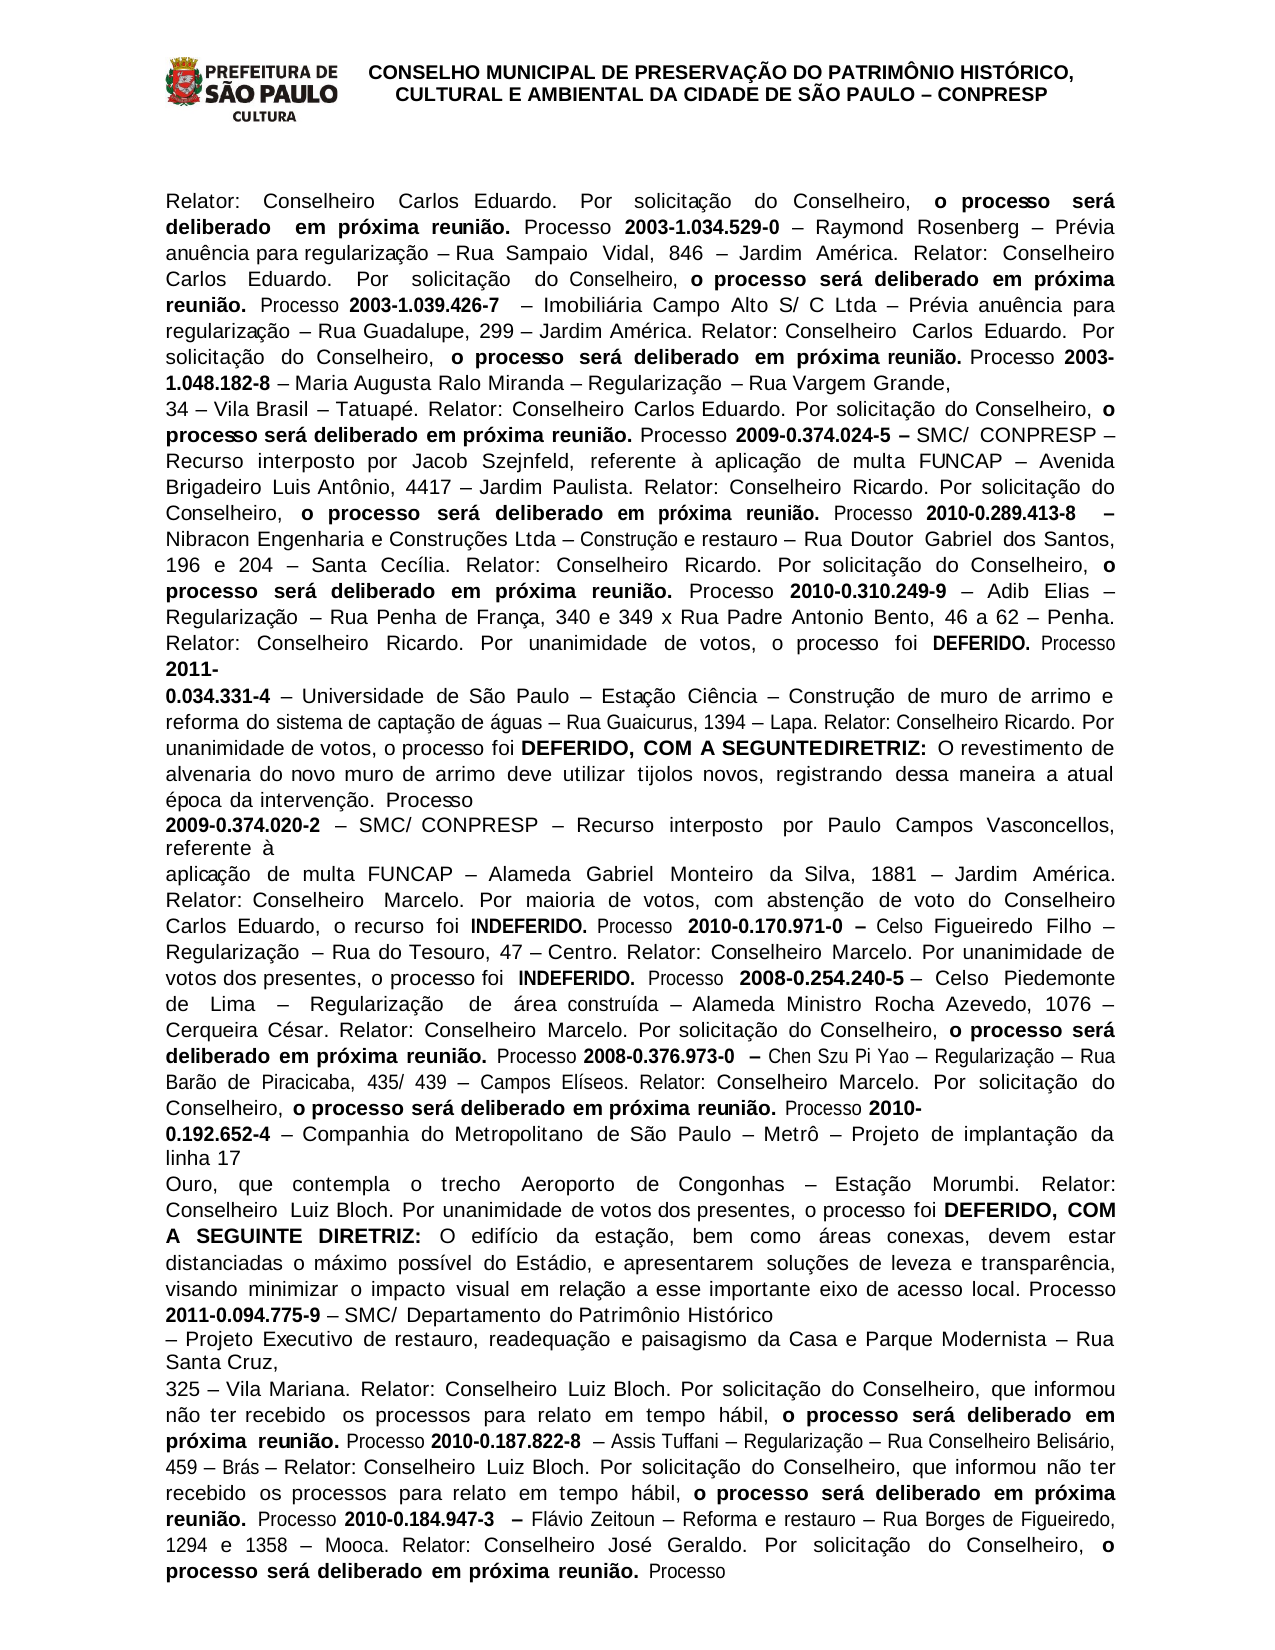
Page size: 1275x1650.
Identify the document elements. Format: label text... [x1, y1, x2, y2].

text aplicação de multa FUNCAP – Alameda Gabriel Monteiro da Silva, 1881 – Jardim América. Relator: Conselheiro Marcelo. Por maioria de votos, com abstenção de voto do Conselheiro Carlos Eduardo, o recurso foi INDEFERIDO. Processo 2010-0.170.971-0 – Celso Figueiredo Filho – Regularização – Rua do Tesouro, 47 – Centro. Relator: Conselheiro Marcelo. Por unanimidade de votos dos presentes, o processo foi INDEFERIDO. Processo 2008-0.254.240-5 – Celso Piedemonte de Lima – Regularização de área construída – Alameda Ministro Rocha Azevedo, 1076 – Cerqueira César. Relator: Conselheiro Marcelo. Por solicitação do Conselheiro, o processo será deliberado em próxima reunião. Processo 2008-0.376.973-0 – Chen Szu Pi Yao – Regularização – Rua Barão de Piracicaba, 435/ 439 – Campos Elíseos. Relator: Conselheiro Marcelo. Por solicitação do Conselheiro, o processo será deliberado em próxima reunião. Processo 2010- [165, 862, 1115, 1120]
text 34 – Vila Brasil – Tatuapé. Relator: Conselheiro Carlos Eduardo. Por solicitação do Conselheiro, o processo será deliberado em próxima reunião. Processo 2009-0.374.024-5 – SMC/ CONPRESP – Recurso interposto por Jacob Szejnfeld, referente à aplicação de multa FUNCAP – Avenida Brigadeiro Luis Antônio, 4417 – Jardim Paulista. Relator: Conselheiro Ricardo. Por solicitação do Conselheiro, o processo será deliberado em próxima reunião. Processo 2010-0.289.413-8 – Nibracon Engenharia e Construções Ltda – Construção e restauro – Rua Doutor Gabriel dos Santos, 196 e 204 – Santa Cecília. Relator: Conselheiro Ricardo. Por solicitação do Conselheiro, o processo será deliberado em próxima reunião. Processo 2010-0.310.249-9 – Adib Elias – Regularização – Rua Penha de França, 340 e 349 x Rua Padre Antonio Bento, 46 a 62 – Penha. Relator: Conselheiro Ricardo. Por unanimidade de votos, o processo foi DEFERIDO. Processo 2011- [165, 397, 1116, 681]
text Relator: Conselheiro Carlos Eduardo. Por solicitação do Conselheiro, o processo será deliberado em próxima reunião. Processo 2003-1.034.529-0 – Raymond Rosenberg – Prévia anuência para regularização – Rua Sampaio Vidal, 846 – Jardim América. Relator: Conselheiro Carlos Eduardo. Por solicitação do Conselheiro, o processo será deliberado em próxima reunião. Processo 2003-1.039.426-7 – Imobiliária Campo Alto S/ C Ltda – Prévia anuência para regularização – Rua Guadalupe, 299 – Jardim América. Relator: Conselheiro Carlos Eduardo. Por solicitação do Conselheiro, o processo será deliberado em próxima reunião. Processo 2003-1.048.182-8 – Maria Augusta Ralo Miranda – Regularização – Rua Vargem Grande, [165, 188, 1115, 395]
text 0.192.652-4 – Companhia do Metropolitano de São Paulo – Metrô – Projeto de implantação da linha 17 [165, 1122, 1114, 1170]
text – Projeto Executivo de restauro, readequação e paisagismo da Casa e Parque Modernista – Rua Santa Cruz, [165, 1328, 1114, 1374]
text 325 – Vila Mariana. Relator: Conselheiro Luiz Bloch. Por solicitação do Conselheiro, que informou não ter recebido os processos para relato em tempo hábil, o processo será deliberado em próxima reunião. Processo 2010-0.187.822-8 – Assis Tuffani – Regularização – Rua Conselheiro Belisário, 459 – Brás – Relator: Conselheiro Luiz Bloch. Por solicitação do Conselheiro, que informou não ter recebido os processos para relato em tempo hábil, o processo será deliberado em próxima reunião. Processo 2010-0.184.947-3 – Flávio Zeitoun – Reforma e restauro – Rua Borges de Figueiredo, 1294 e 1358 – Mooca. Relator: Conselheiro José Geraldo. Por solicitação do Conselheiro, o processo será deliberado em próxima reunião. Processo [165, 1377, 1115, 1583]
text 2009-0.374.020-2 – SMC/ CONPRESP – Recurso interposto por Paulo Campos Vasconcellos, referente à [165, 814, 1115, 859]
text Ouro, que contempla o trecho Aeroporto de Congonhas – Estação Morumbi. Relator: Conselheiro Luiz Bloch. Por unanimidade de votos dos presentes, o processo foi DEFERIDO, COM A SEGUINTE DIRETRIZ: O edifício da estação, bem como áreas conexas, devem estar distanciadas o máximo possível do Estádio, e apresentarem soluções de leveza e transparência, visando minimizar o impacto visual em relação a esse importante eixo de acesso local. Processo 2011-0.094.775-9 – SMC/ Departamento do Patrimônio Histórico [165, 1172, 1116, 1326]
text 0.034.331-4 – Universidade de São Paulo – Estação Ciência – Construção de muro de arrimo e reforma do sistema de captação de águas – Rua Guaicurus, 1394 – Lapa. Relator: Conselheiro Ricardo. Por unanimidade de votos, o processo foi DEFERIDO, COM A SEGUNTEDIRETRIZ: O revestimento de alvenaria do novo muro de arrimo deve utilizar tijolos novos, registrando dessa maneira a atual época da intervenção. Processo [165, 683, 1114, 812]
